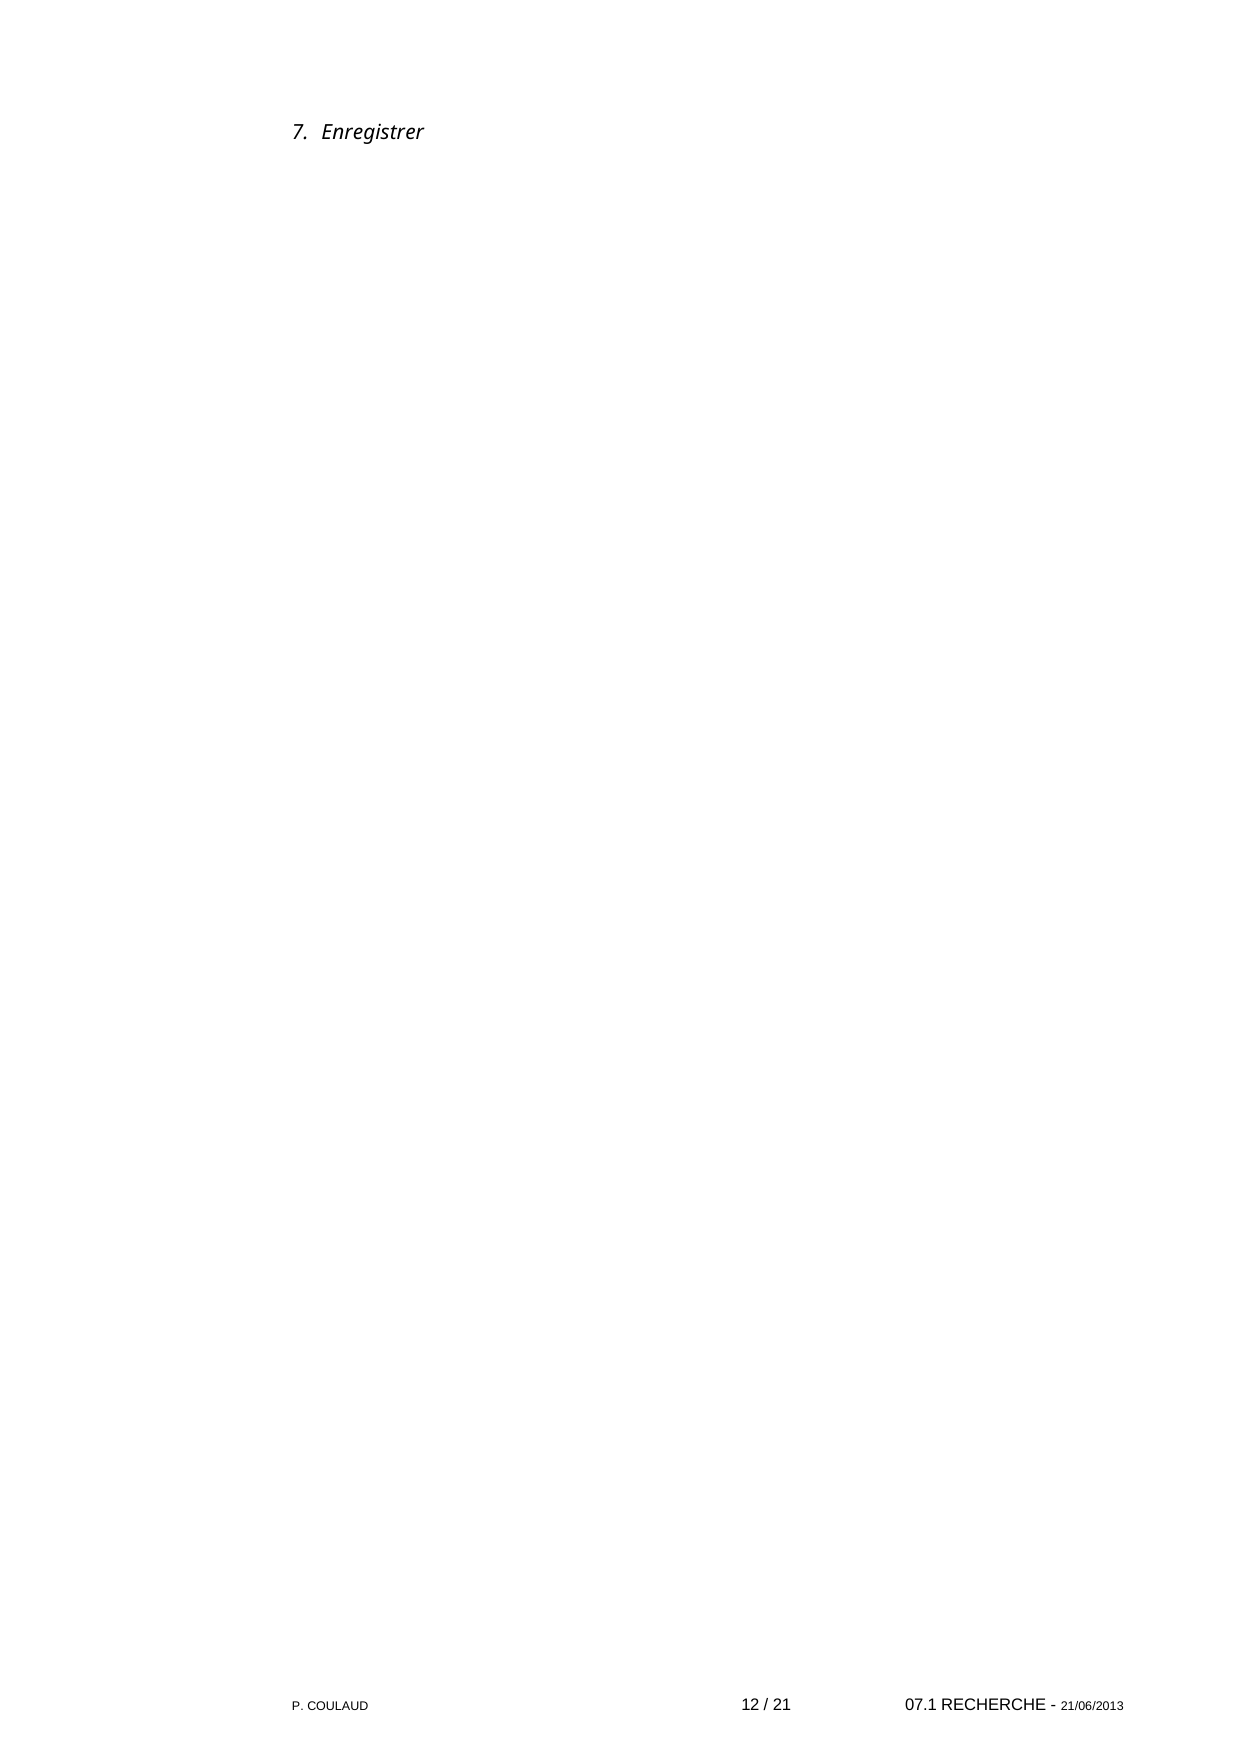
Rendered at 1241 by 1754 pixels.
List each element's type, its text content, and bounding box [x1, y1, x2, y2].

list Enregistrer [292, 117, 1123, 145]
